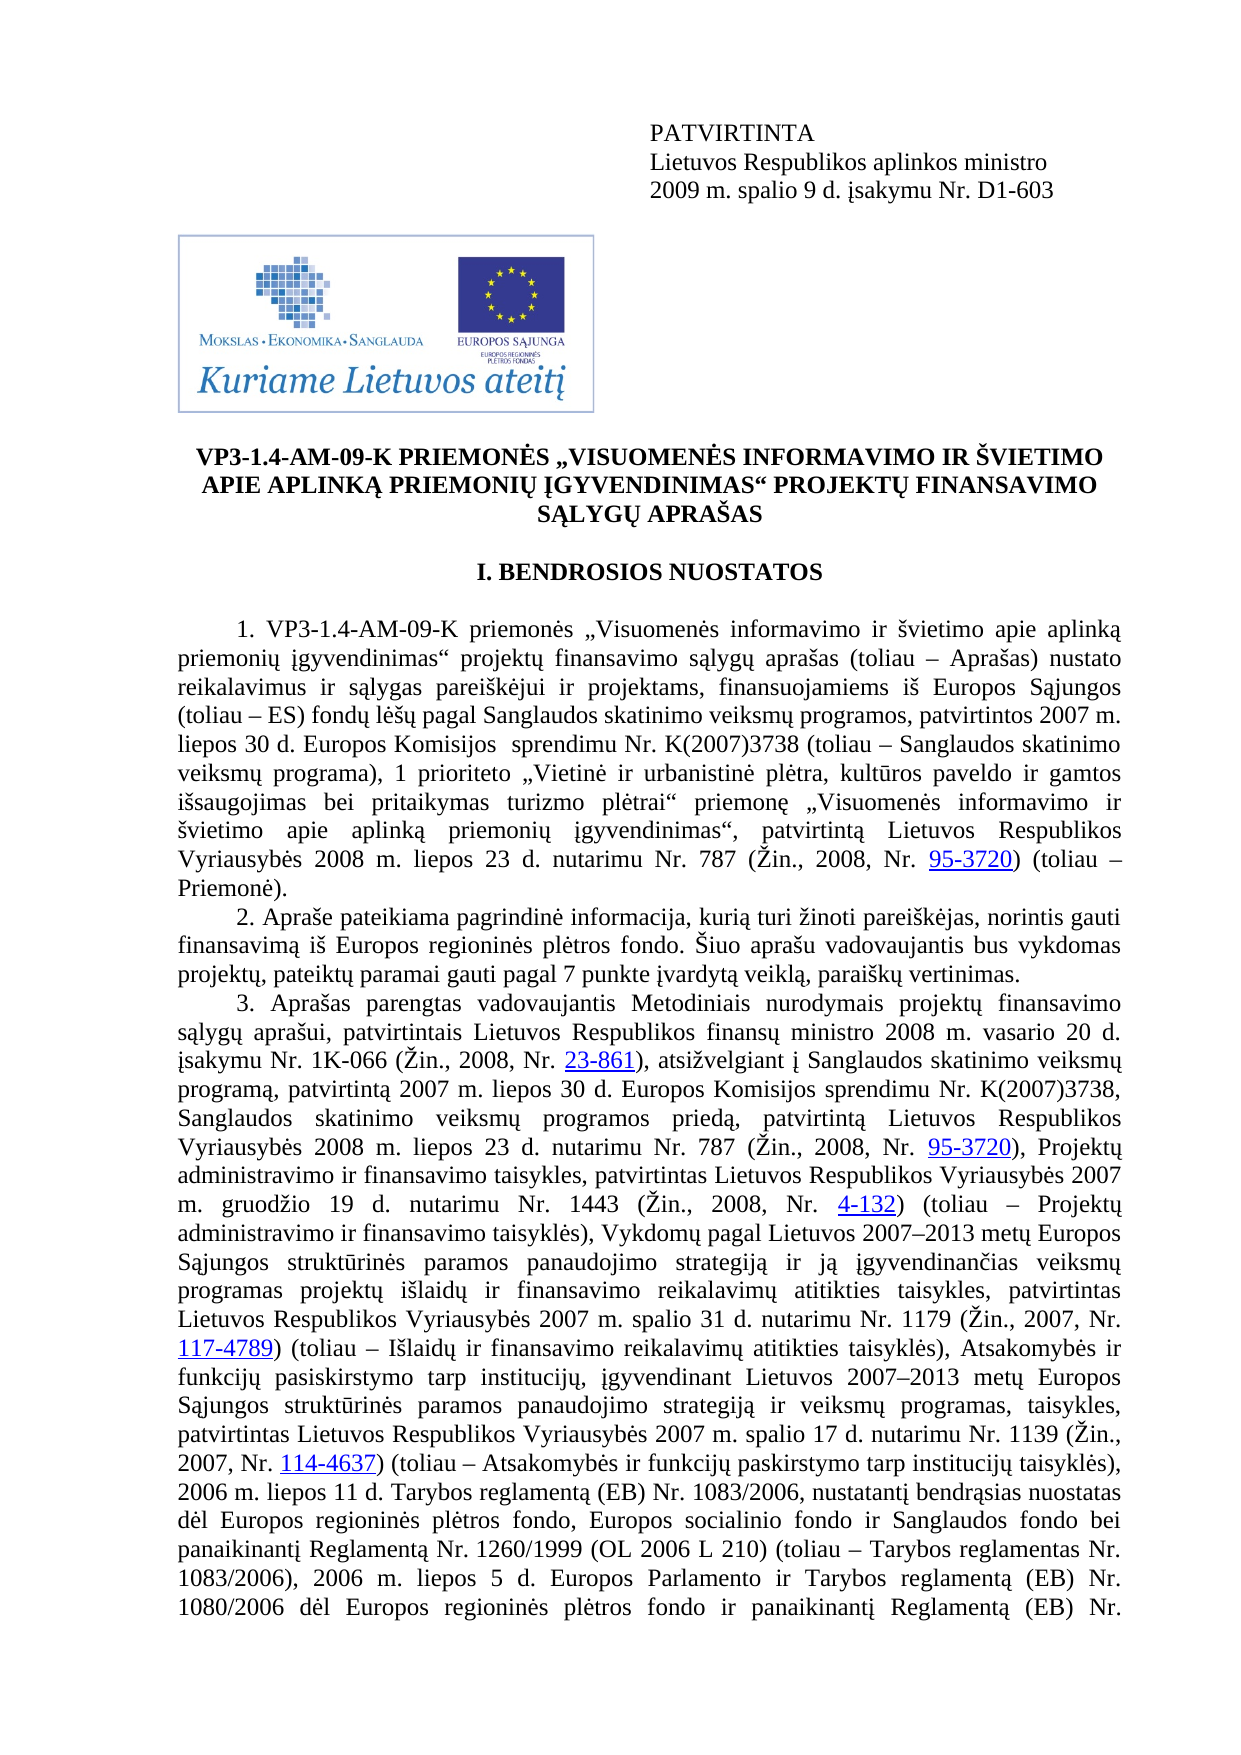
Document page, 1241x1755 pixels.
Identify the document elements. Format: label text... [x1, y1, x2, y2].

text VP3-1.4-AM-09-K PRIEMONĖS „VISUOMENĖS INFORMAVIMO IR ŠVIETIMO APIE APLINKĄ PRIEMONIŲ ĮGYVENDINIMAS“ PROJEKTŲ FINANSAVIMO SĄLYGŲ APRAŠAS [177, 442, 1122, 528]
text 1. VP3-1.4-AM-09-K priemonės „Visuomenės informavimo ir švietimo apie aplinką priemonių įgyvendinimas“ projektų finansavimo sąlygų aprašas (toliau – Aprašas) nustato reikalavimus ir sąlygas pareiškėjui ir projektams, finansuojamiems iš Europos Sąjungos (toliau – ES) fondų lėšų pagal Sanglaudos skatinimo veiksmų programos, patvirtintos 2007 m. liepos 30 d. Europos Komisijos sprendimu Nr. K(2007)3738 (toliau – Sanglaudos skatinimo veiksmų programa), 1 prioriteto „Vietinė ir urbanistinė plėtra, kultūros paveldo ir gamtos išsaugojimas bei pritaikymas turizmo plėtrai“ priemonę „Visuomenės informavimo ir švietimo apie aplinką priemonių įgyvendinimas“, patvirtintą Lietuvos Respublikos Vyriausybės 2008 m. liepos 23 d. nutarimu Nr. 787 (Žin., 2008, Nr. 95-3720) (toliau – Priemonė). [177, 614, 1122, 902]
text 2009 m. spalio 9 d. įsakymu Nr. D1-603 [649, 176, 1122, 204]
text PATVIRTINTA [649, 118, 1122, 147]
text I. BENDROSIOS NUOSTATOS [177, 557, 1122, 585]
text Lietuvos Respublikos aplinkos ministro [649, 147, 1122, 176]
text 3. Aprašas parengtas vadovaujantis Metodiniais nurodymais projektų finansavimo sąlygų aprašui, patvirtintais Lietuvos Respublikos finansų ministro 2008 m. vasario 20 d. įsakymu Nr. 1K-066 (Žin., 2008, Nr. 23-861), atsižvelgiant į Sanglaudos skatinimo veiksmų programą, patvirtintą 2007 m. liepos 30 d. Europos Komisijos sprendimu Nr. K(2007)3738, Sanglaudos skatinimo veiksmų programos priedą, patvirtintą Lietuvos Respublikos Vyriausybės 2008 m. liepos 23 d. nutarimu Nr. 787 (Žin., 2008, Nr. 95-3720), Projektų administravimo ir finansavimo taisykles, patvirtintas Lietuvos Respublikos Vyriausybės 2007 m. gruodžio 19 d. nutarimu Nr. 1443 (Žin., 2008, Nr. 4-132) (toliau – Projektų administravimo ir finansavimo taisyklės), Vykdomų pagal Lietuvos 2007–2013 metų Europos Sąjungos struktūrinės paramos panaudojimo strategiją ir ją įgyvendinančias veiksmų programas projektų išlaidų ir finansavimo reikalavimų atitikties taisykles, patvirtintas Lietuvos Respublikos Vyriausybės 2007 m. spalio 31 d. nutarimu Nr. 1179 (Žin., 2007, Nr. 117-4789) (toliau – Išlaidų ir finansavimo reikalavimų atitikties taisyklės), Atsakomybės ir funkcijų pasiskirstymo tarp institucijų, įgyvendinant Lietuvos 2007–2013 metų Europos Sąjungos struktūrinės paramos panaudojimo strategiją ir veiksmų programas, taisykles, patvirtintas Lietuvos Respublikos Vyriausybės 2007 m. spalio 17 d. nutarimu Nr. 1139 (Žin., 2007, Nr. 114-4637) (toliau – Atsakomybės ir funkcijų paskirstymo tarp institucijų taisyklės), 2006 m. liepos 11 d. Tarybos reglamentą (EB) Nr. 1083/2006, nustatantį bendrąsias nuostatas dėl Europos regioninės plėtros fondo, Europos socialinio fondo ir Sanglaudos fondo bei panaikinantį Reglamentą Nr. 1260/1999 (OL 2006 L 210) (toliau – Tarybos reglamentas Nr. 1083/2006), 2006 m. liepos 5 d. Europos Parlamento ir Tarybos reglamentą (EB) Nr. 1080/2006 dėl Europos regioninės plėtros fondo ir panaikinantį Reglamentą (EB) Nr. [177, 988, 1122, 1620]
text 2. Apraše pateikiama pagrindinė informacija, kurią turi žinoti pareiškėjas, norintis gauti finansavimą iš Europos regioninės plėtros fondo. Šiuo aprašu vadovaujantis bus vykdomas projektų, pateiktų paramai gauti pagal 7 punkte įvardytą veiklą, paraiškų vertinimas. [177, 902, 1122, 988]
